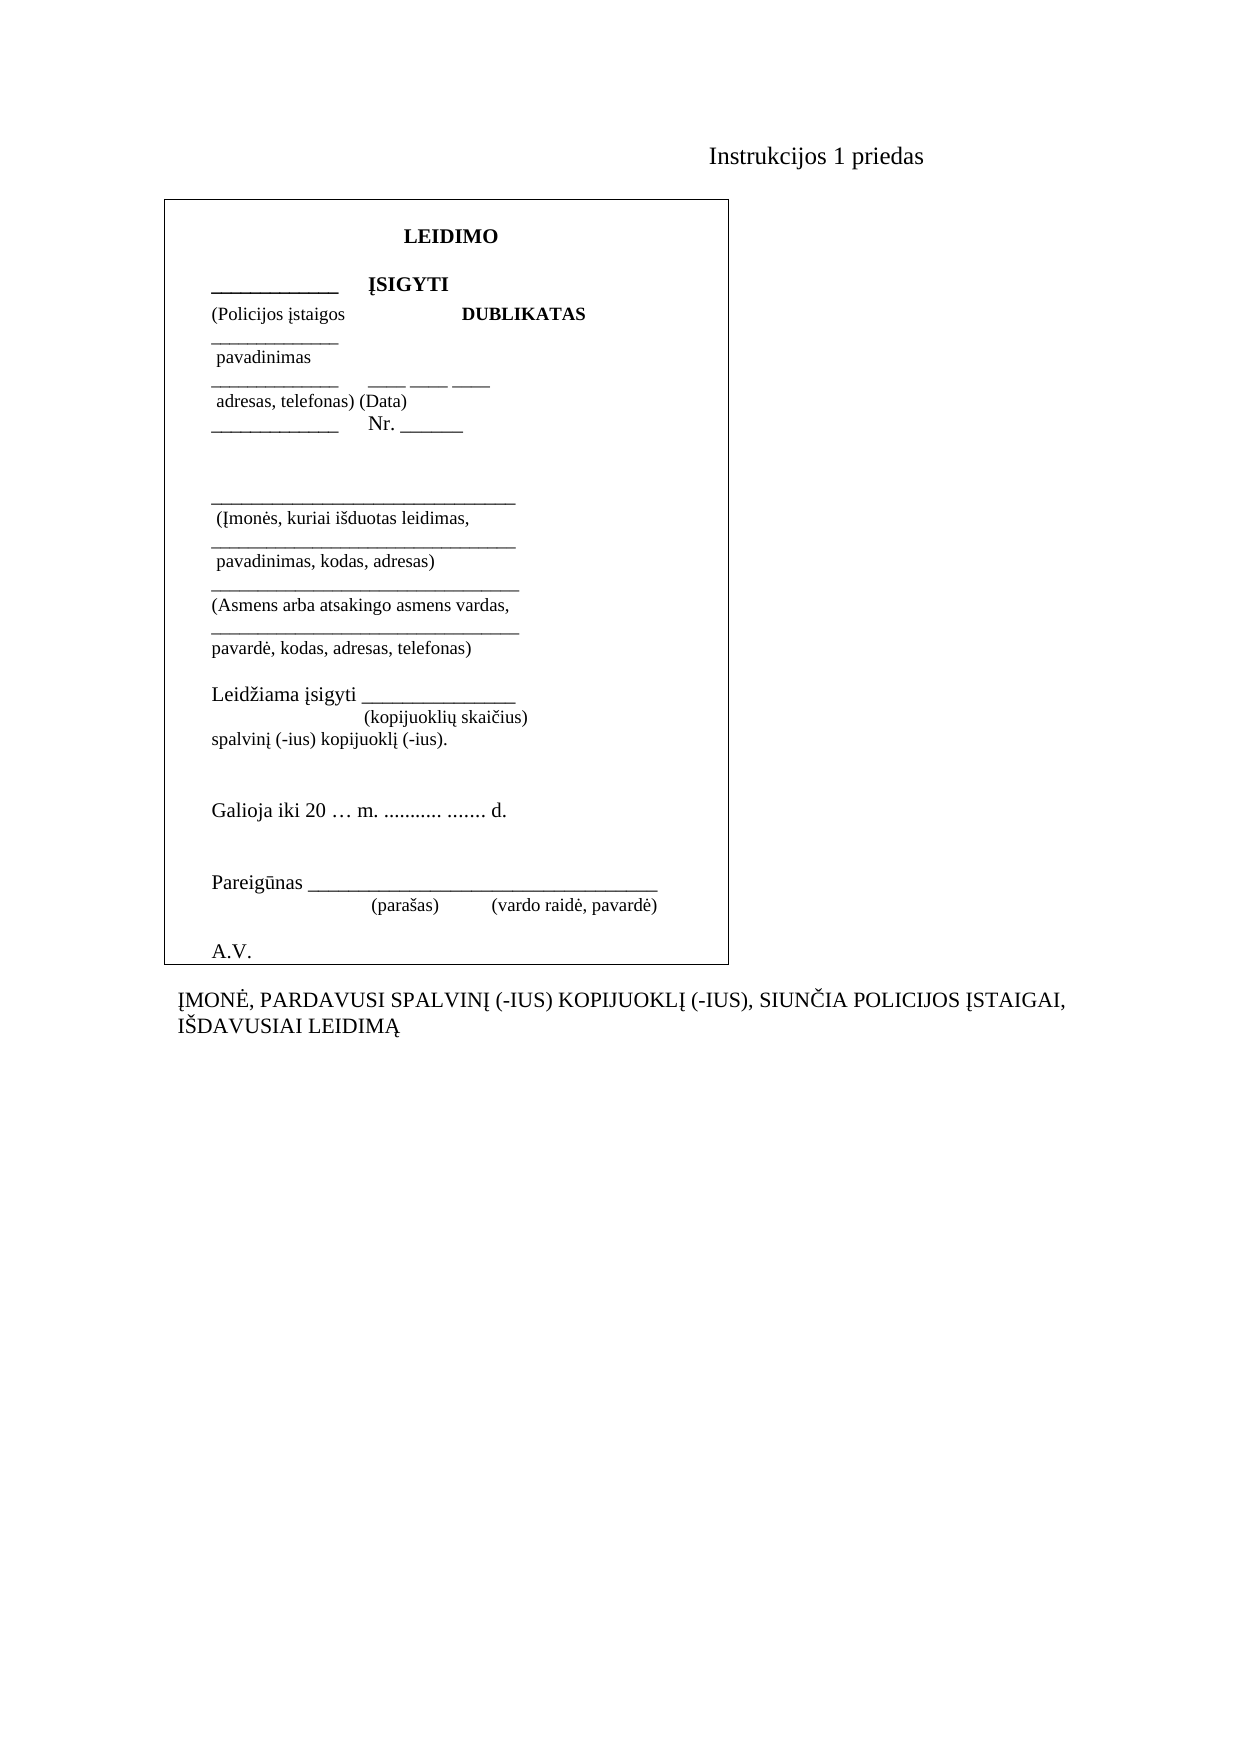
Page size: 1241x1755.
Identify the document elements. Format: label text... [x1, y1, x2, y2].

text ĮMONĖ, PARDAVUSI SPALVINĮ (-IUS) KOPIJUOKLĮ (-IUS), SIUNČIA POLICIJOS ĮSTAIGAI, IŠDAVUSIAI LEIDIMĄ [177, 987, 1181, 1038]
text Instrukcijos 1 priedas [177, 141, 1181, 170]
table_header LEIDIMO ĮSIGYTI (Policijos įstaigos DUBLIKATAS pavadinimas ____ ____ ____ adresas, telefonas) (Data) Nr. ______ (Įmonės, kuriai išduotas leidimas, pavadinimas, kodas, adresas) (Asmens arba atsakingo asmens vardas, pavardė, kodas, adresas, telefonas) Leidžiama įsigyti (kopijuoklių skaičius) spalvinį (-ius) kopijuoklį (-ius). Galioja iki 20 … m. d. Pareigūnas (parašas) (vardo raidė, pavardė) A.V. [165, 200, 728, 963]
